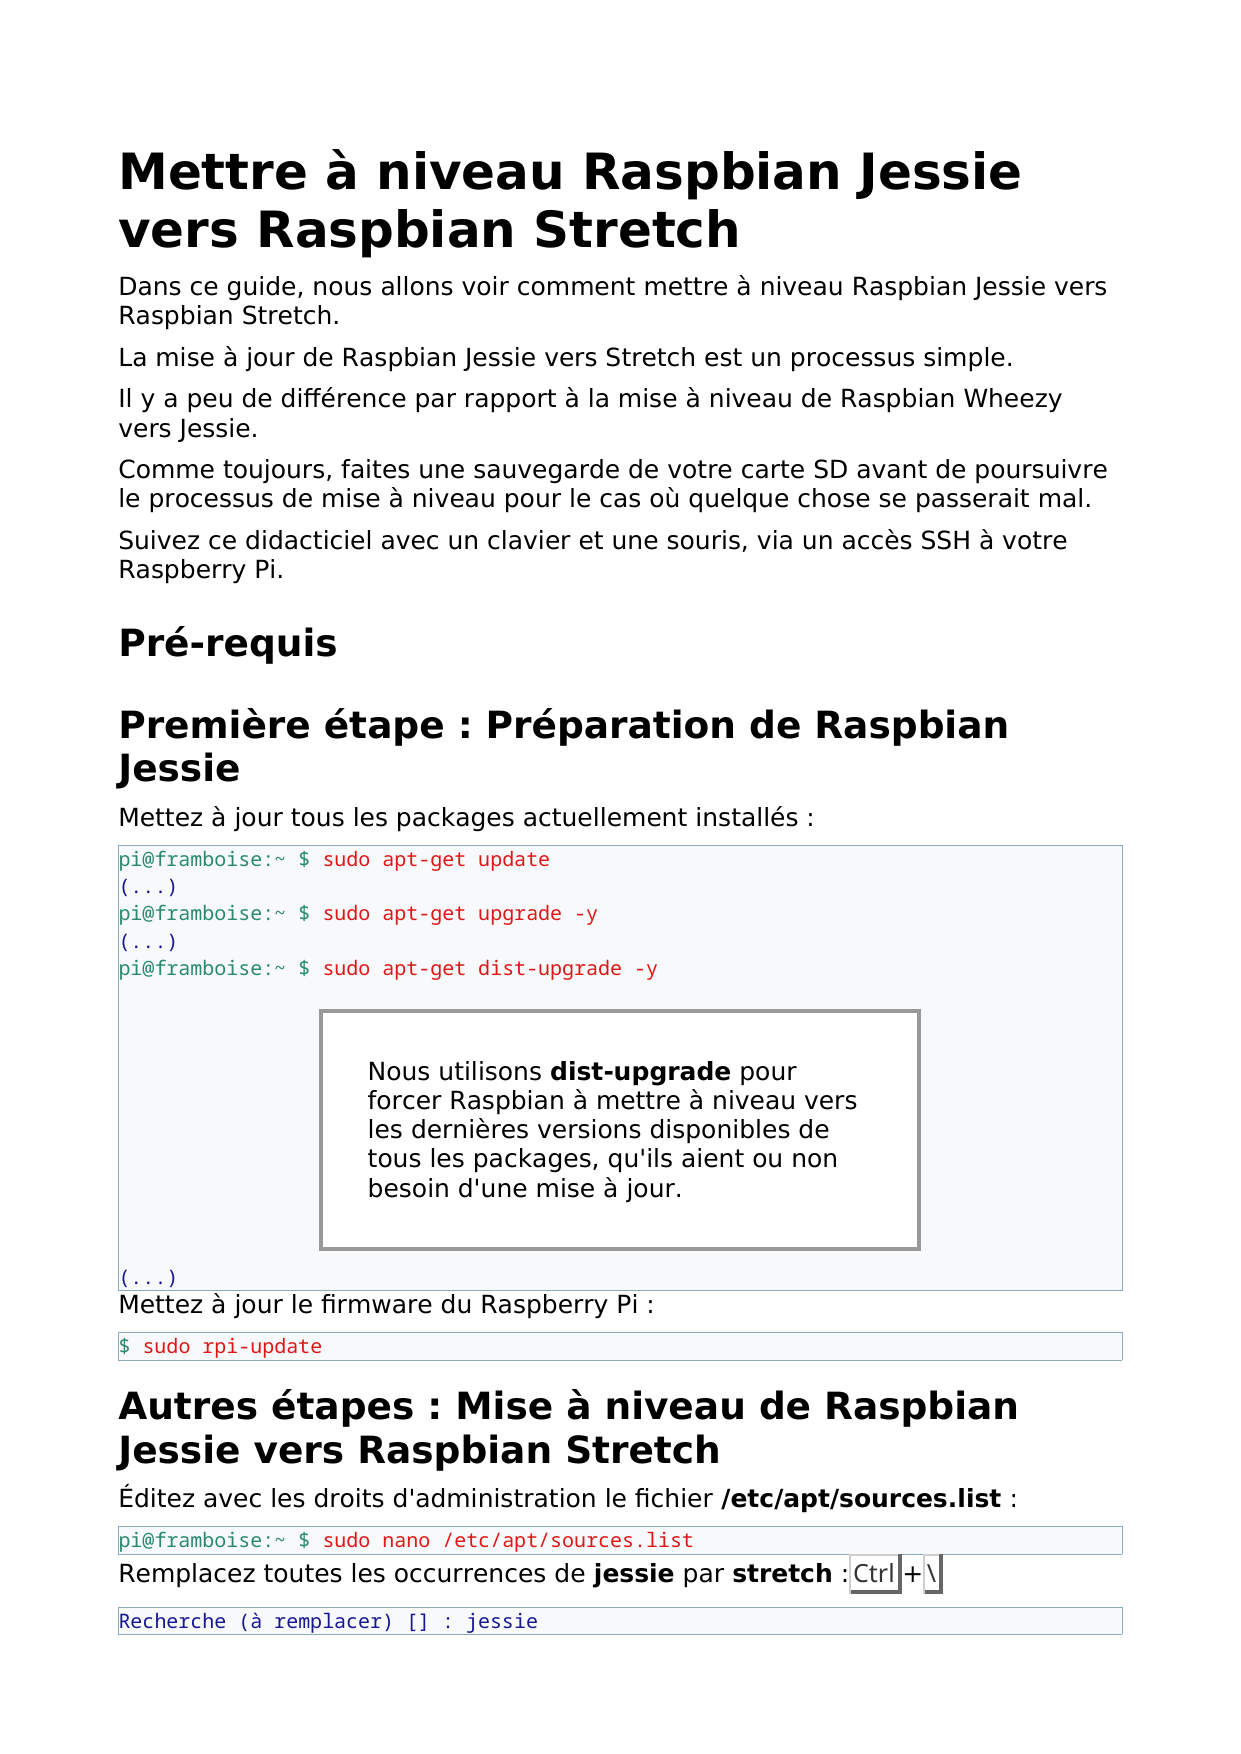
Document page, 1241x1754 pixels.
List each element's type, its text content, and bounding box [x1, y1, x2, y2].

text pi@framboise:~ $ sudo apt-get update (...) pi@framboise:~ $ sudo apt-get upgrade -y (...) pi@framboise:~ $ sudo apt-get dist-upgrade -y (...) [119, 846, 1122, 1290]
subtitle Pré-requis [118, 622, 1122, 666]
text Recherche (à remplacer) [] : jessie [119, 1608, 1122, 1634]
text $ sudo rpi-update [119, 1333, 1122, 1360]
table_header Nous utilisons dist-upgrade pour forcer Raspbian à mettre à niveau vers les dernières versions disponibles de tous les packages, qu'ils aient ou non besoin d'une mise à jour. [332, 1022, 908, 1238]
subtitle Mettre à niveau Raspbian Jessie vers Raspbian Stretch [118, 143, 1122, 259]
subtitle Première étape : Préparation de Raspbian Jessie [118, 703, 1122, 791]
subtitle Autres étapes : Mise à niveau de Raspbian Jessie vers Raspbian Stretch [118, 1385, 1122, 1472]
text Mettez à jour tous les packages actuellement installés : [118, 803, 1122, 832]
text Éditez avec les droits d'administration le fichier /etc/apt/sources.list : [118, 1484, 1122, 1514]
text pi@framboise:~ $ sudo nano /etc/apt/sources.list [119, 1527, 1122, 1554]
text Dans ce guide, nous allons voir comment mettre à niveau Raspbian Jessie vers Raspbian Stretch. [118, 272, 1122, 330]
text Il y a peu de différence par rapport à la mise à niveau de Raspbian Wheezy vers Jessie. [118, 384, 1122, 443]
text Suivez ce didacticiel avec un clavier et une souris, via un accès SSH à votre Raspberry Pi. [118, 526, 1122, 584]
text Remplacez toutes les occurrences de jessie par stretch :Ctrl+\ [118, 1555, 849, 1594]
text Comme toujours, faites une sauvegarde de votre carte SD avant de poursuivre le processus de mise à niveau pour le cas où quelque chose se passerait mal. [118, 455, 1122, 514]
text La mise à jour de Raspbian Jessie vers Stretch est un processus simple. [118, 343, 1122, 372]
text Mettez à jour le firmware du Raspberry Pi : [118, 1291, 1122, 1320]
text Remplacez toutes les occurrences de jessie par stretch :Ctrl+\ [943, 1555, 1122, 1594]
text [323, 1013, 917, 1247]
